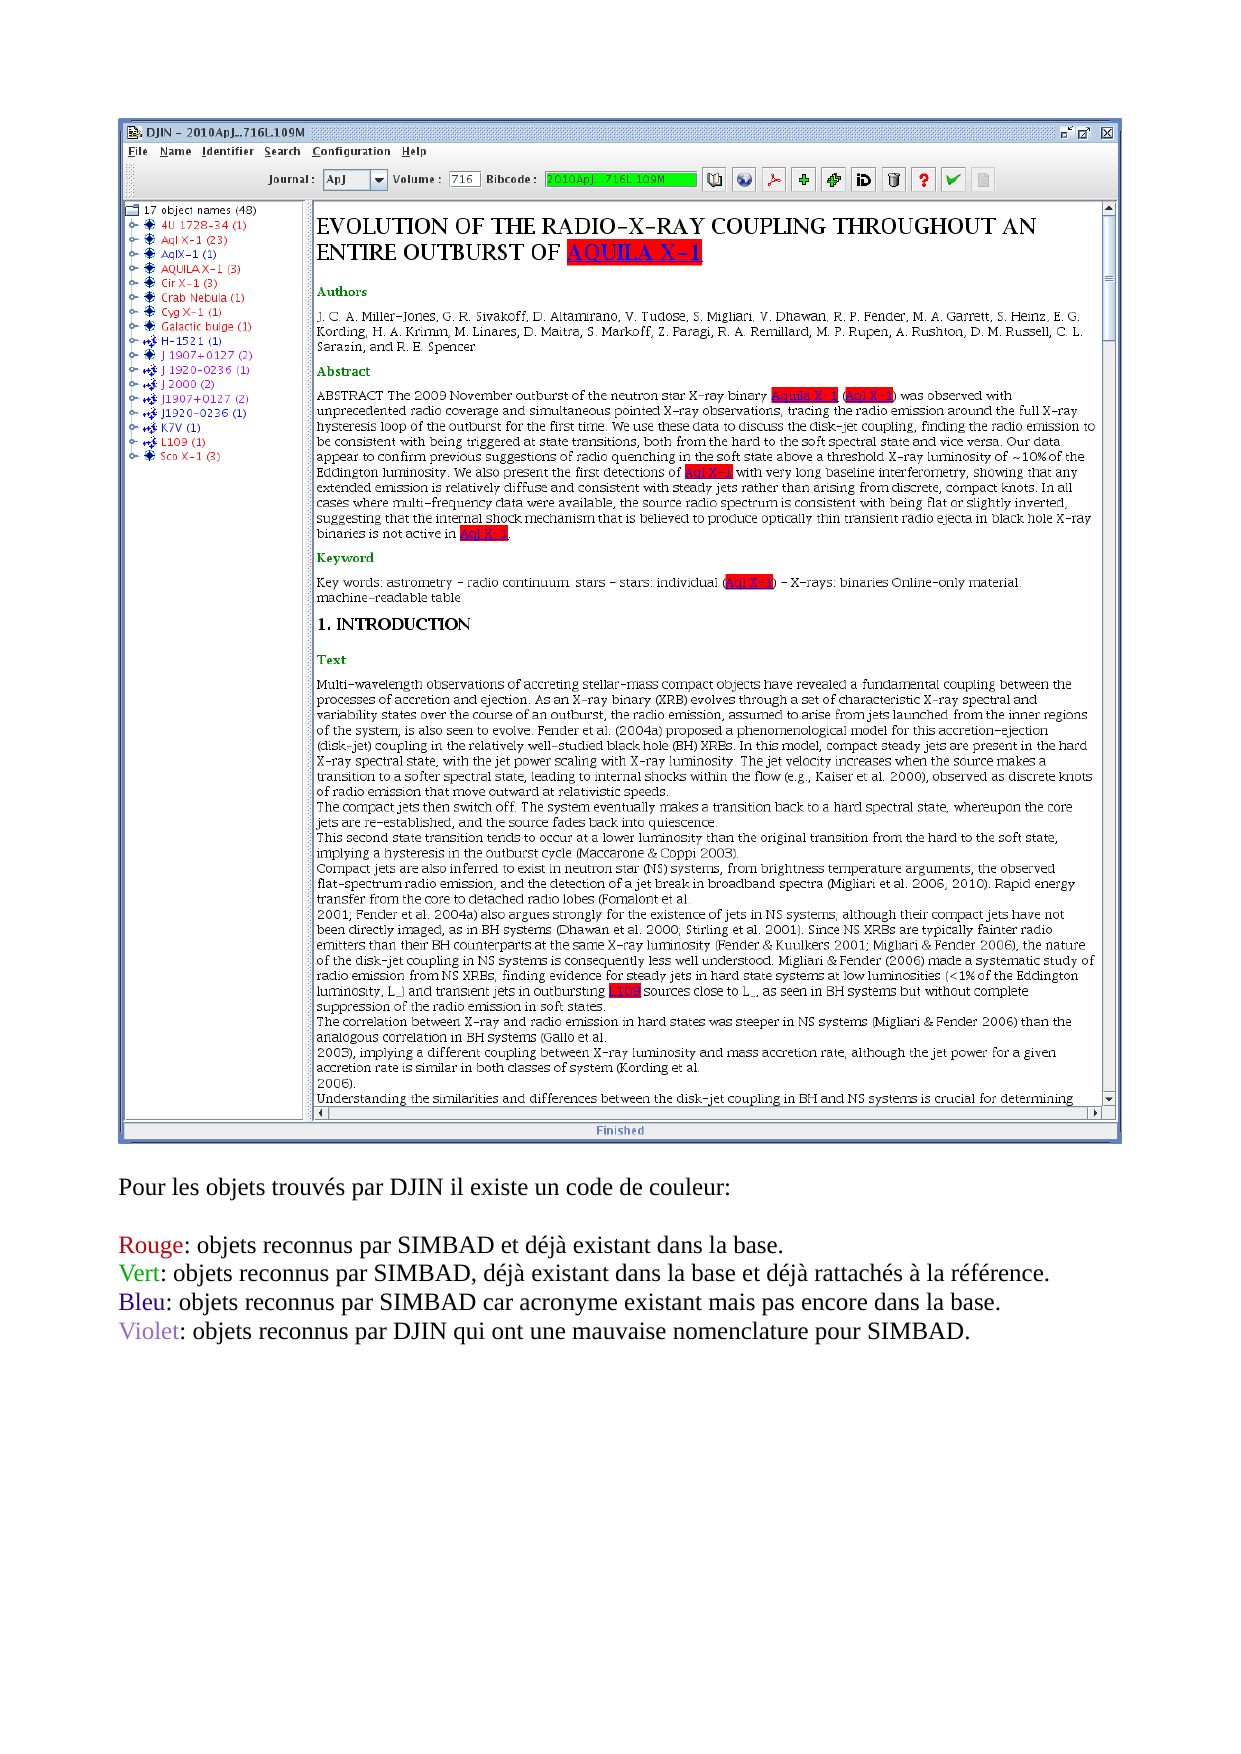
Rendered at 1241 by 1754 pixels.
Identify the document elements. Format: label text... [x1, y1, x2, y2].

text Violet: objets reconnus par DJIN qui ont une mauvaise nomenclature pour SIMBAD. [118, 1316, 1122, 1345]
picture [118, 118, 1122, 1144]
text Vert: objets reconnus par SIMBAD, déjà existant dans la base et déjà rattachés à la référence. [118, 1258, 1122, 1287]
text Pour les objets trouvés par DJIN il existe un code de couleur: [118, 1172, 1122, 1201]
text Bleu: objets reconnus par SIMBAD car acronyme existant mais pas encore dans la base. [118, 1287, 1122, 1316]
text Rouge: objets reconnus par SIMBAD et déjà existant dans la base. [118, 1230, 1122, 1258]
